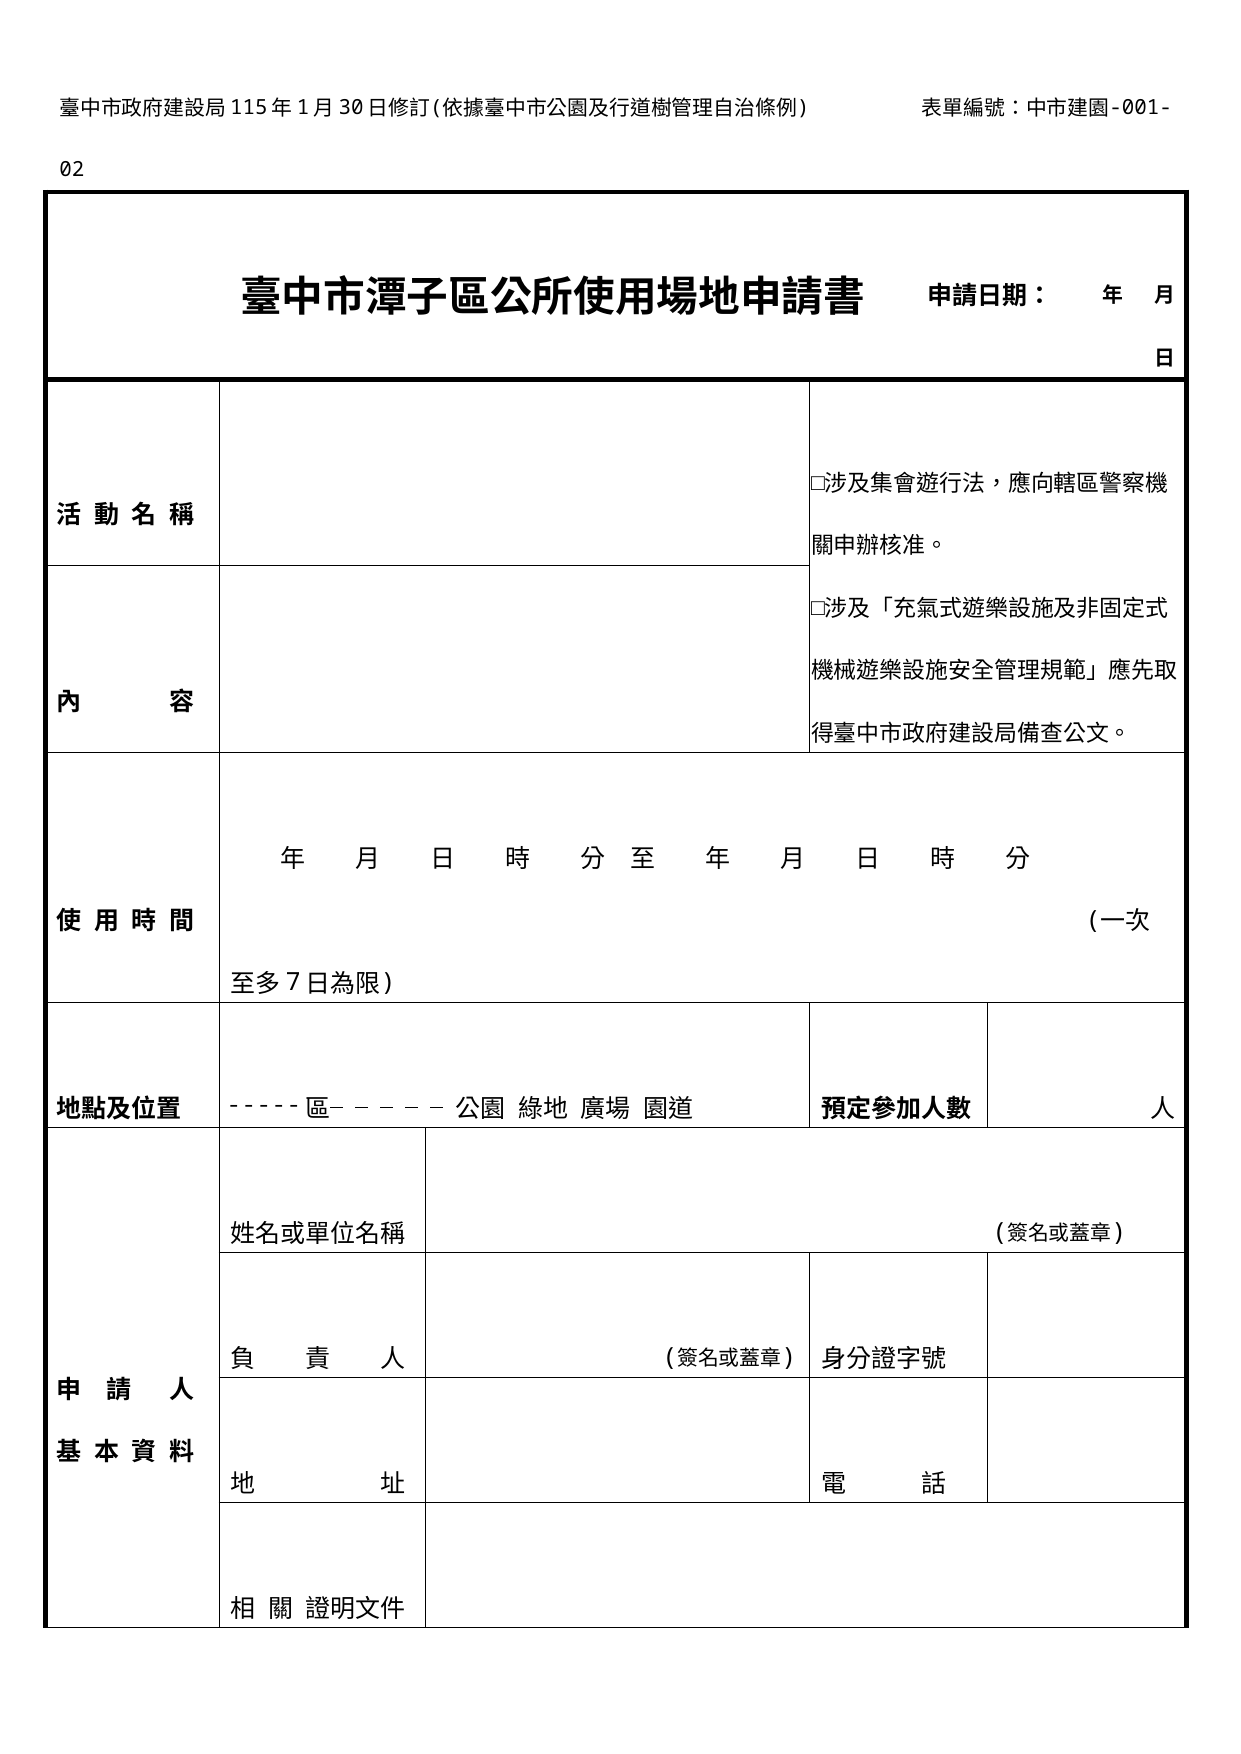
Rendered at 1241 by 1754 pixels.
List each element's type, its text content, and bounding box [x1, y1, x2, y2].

table_cell [220, 566, 809, 752]
table_cell [426, 1503, 1184, 1627]
table_cell 活 動 名 稱 [48, 382, 219, 564]
table_cell [988, 1253, 1184, 1377]
table_cell 申 請 人 基 本 資 料 [48, 1128, 219, 1627]
table_cell [220, 382, 809, 564]
table_header 臺中市潭子區公所使用場地申請書 申請日期： 年 月 日 [48, 194, 1184, 377]
table_cell (簽名或蓋章) [426, 1128, 1184, 1252]
table_cell □涉及集會遊行法，應向轄區警察機關申辦核准。 □涉及「充氣式遊樂設施及非固定式機械遊樂設施安全管理規範」應先取得臺中市政府建設局備查公文。 [810, 382, 1184, 752]
table_header 臺中市潭子區公所使用場地申請書 申請日期： 年 月 日 [1151, 382, 1184, 650]
table_cell 身分證字號 [810, 1253, 987, 1377]
table_cell 姓名或單位名稱 [220, 1128, 425, 1252]
table_cell ╴╴╴╴╴區╴╴╴╴╴公園 綠地 廣場 園道 [220, 1003, 809, 1127]
table_cell 相 關 證明文件 [220, 1503, 425, 1627]
text 臺中市政府建設局115年1月30日修訂(依據臺中市公園及行道樹管理自治條例) 表單編號：中市建園-001-02 [59, 64, 1181, 189]
table_cell 負 責 人 [220, 1253, 425, 1377]
table_cell 地 址 [220, 1378, 425, 1502]
table_cell 使 用 時 間 [48, 753, 219, 1002]
table_cell (簽名或蓋章) [426, 1253, 809, 1377]
table_cell 內 容 [48, 566, 219, 752]
table_cell 電 話 [810, 1378, 987, 1502]
table_cell 年 月 日 時 分 至 年 月 日 時 分 (一次至多7日為限) [220, 753, 1184, 1002]
table_cell 預定參加人數 [810, 1003, 987, 1127]
table_cell 人 [988, 1003, 1184, 1127]
table_cell [426, 1378, 809, 1502]
table_cell [988, 1378, 1184, 1502]
table_header 臺中市潭子區公所使用場地申請書 申請日期： 年 月 日 [1189, 259, 1200, 650]
table_cell 地點及位置 [48, 1003, 219, 1127]
